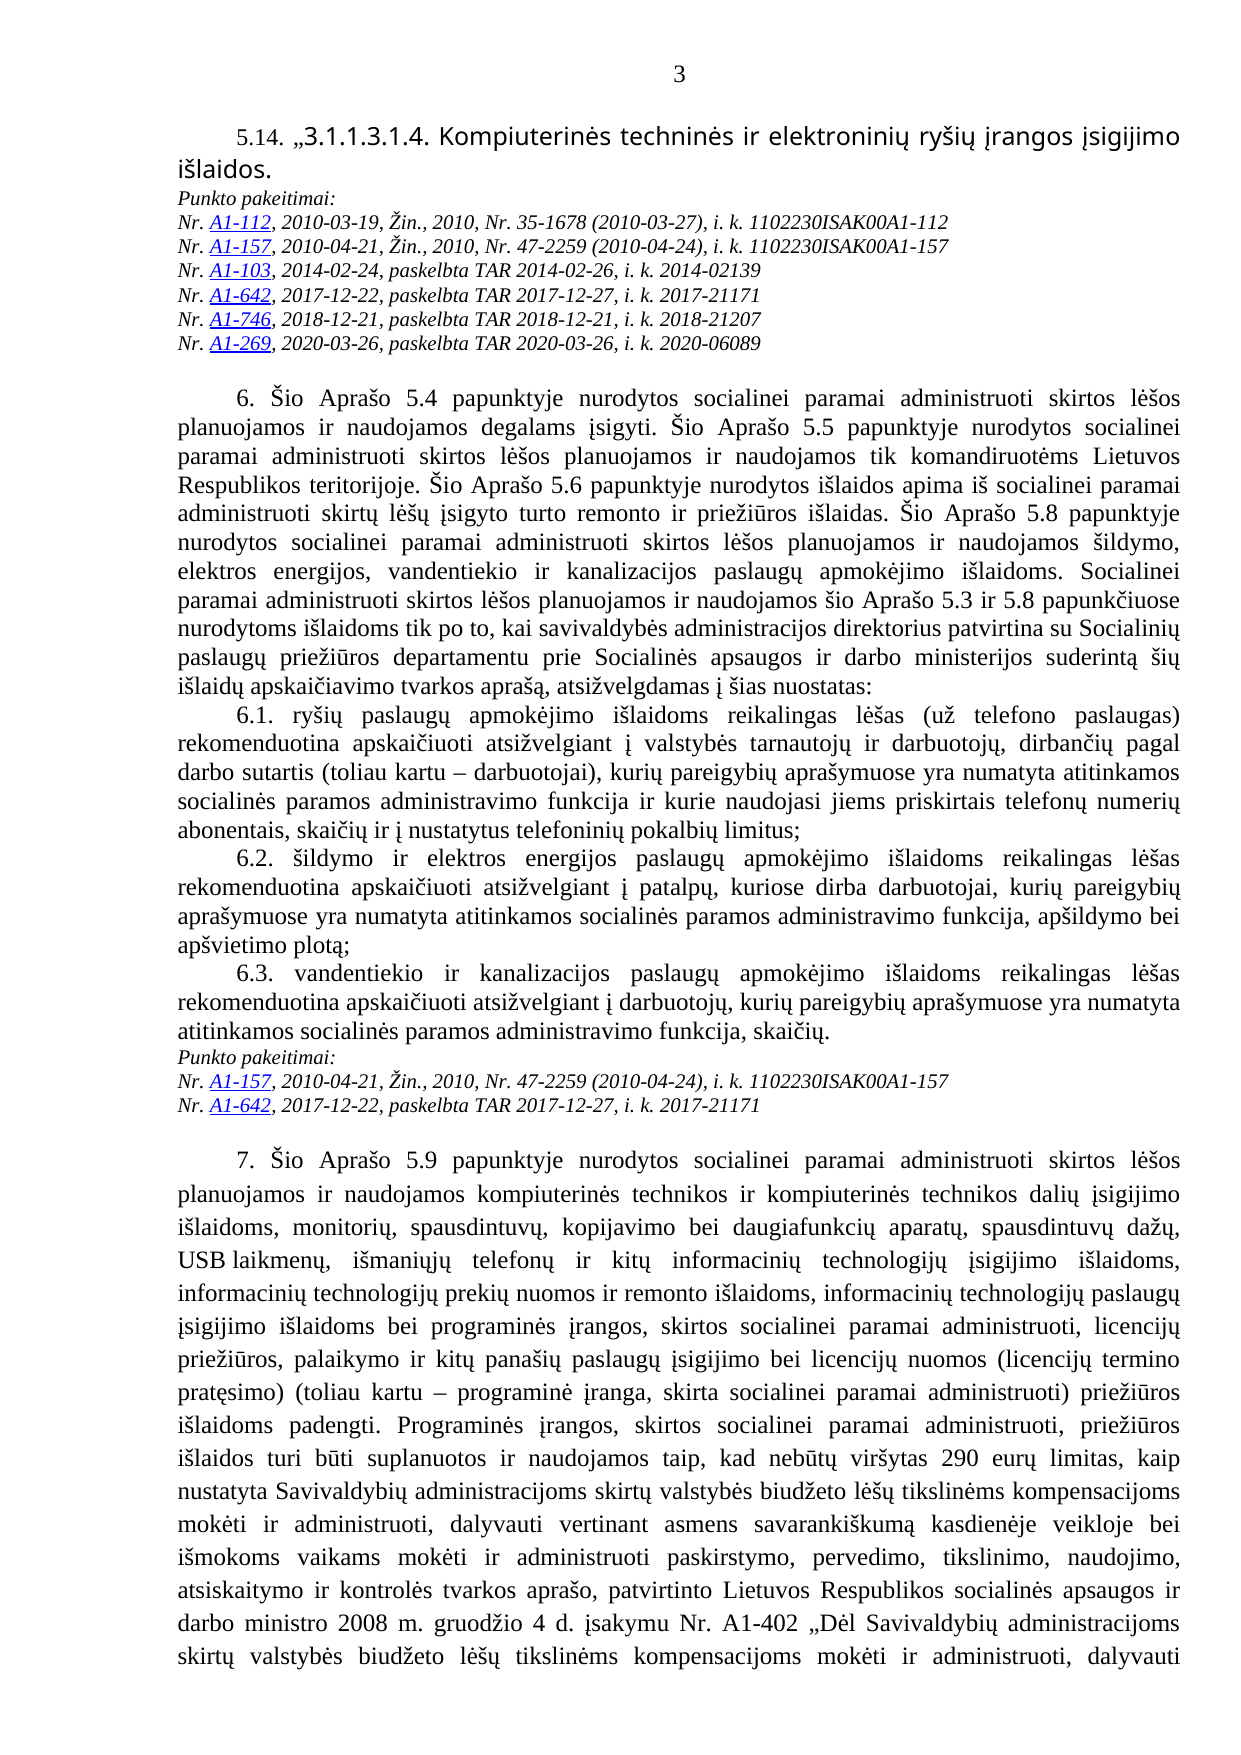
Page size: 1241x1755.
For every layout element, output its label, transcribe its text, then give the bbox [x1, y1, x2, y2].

text 6.2. šildymo ir elektros energijos paslaugų apmokėjimo išlaidoms reikalingas lėšas rekomenduotina apskaičiuoti atsižvelgiant į patalpų, kuriose dirba darbuotojai, kurių pareigybių aprašymuose yra numatyta atitinkamos socialinės paramos administravimo funkcija, apšildymo bei apšvietimo plotą; [177, 843, 1181, 958]
text 7. Šio Aprašo 5.9 papunktyje nurodytos socialinei paramai administruoti skirtos lėšos planuojamos ir naudojamos kompiuterinės technikos ir kompiuterinės technikos dalių įsigijimo išlaidoms, monitorių, spausdintuvų, kopijavimo bei daugiafunkcių aparatų, spausdintuvų dažų, USB laikmenų, išmaniųjų telefonų ir kitų informacinių technologijų įsigijimo išlaidoms, informacinių technologijų prekių nuomos ir remonto išlaidoms, informacinių technologijų paslaugų įsigijimo išlaidoms bei programinės įrangos, skirtos socialinei paramai administruoti, licencijų priežiūros, palaikymo ir kitų panašių paslaugų įsigijimo bei licencijų nuomos (licencijų termino pratęsimo) (toliau kartu – programinė įranga, skirta socialinei paramai administruoti) priežiūros išlaidoms padengti. Programinės įrangos, skirtos socialinei paramai administruoti, priežiūros išlaidos turi būti suplanuotos ir naudojamos taip, kad nebūtų viršytas 290 eurų limitas, kaip nustatyta Savivaldybių administracijoms skirtų valstybės biudžeto lėšų tikslinėms kompensacijoms mokėti ir administruoti, dalyvauti vertinant asmens savarankiškumą kasdienėje veikloje bei išmokoms vaikams mokėti ir administruoti paskirstymo, pervedimo, tikslinimo, naudojimo, atsiskaitymo ir kontrolės tvarkos aprašo, patvirtinto Lietuvos Respublikos socialinės apsaugos ir darbo ministro 2008 m. gruodžio 4 d. įsakymu Nr. A1-402 „Dėl Savivaldybių administracijoms skirtų valstybės biudžeto lėšų tikslinėms kompensacijoms mokėti ir administruoti, dalyvauti [177, 1146, 1181, 1670]
text Nr. A1-269, 2020-03-26, paskelbta TAR 2020-03-26, i. k. 2020-06089 [177, 331, 1181, 355]
text Punkto pakeitimai: [177, 1045, 1181, 1069]
text Nr. A1-103, 2014-02-24, paskelbta TAR 2014-02-26, i. k. 2014-02139 [177, 258, 1181, 282]
text Nr. A1-746, 2018-12-21, paskelbta TAR 2018-12-21, i. k. 2018-21207 [177, 307, 1181, 331]
text 6.3. vandentiekio ir kanalizacijos paslaugų apmokėjimo išlaidoms reikalingas lėšas rekomenduotina apskaičiuoti atsižvelgiant į darbuotojų, kurių pareigybių aprašymuose yra numatyta atitinkamos socialinės paramos administravimo funkcija, skaičių. [177, 958, 1181, 1045]
text 6.1. ryšių paslaugų apmokėjimo išlaidoms reikalingas lėšas (už telefono paslaugas) rekomenduotina apskaičiuoti atsižvelgiant į valstybės tarnautojų ir darbuotojų, dirbančių pagal darbo sutartis (toliau kartu – darbuotojai), kurių pareigybių aprašymuose yra numatyta atitinkamos socialinės paramos administravimo funkcija ir kurie naudojasi jiems priskirtais telefonų numerių abonentais, skaičių ir į nustatytus telefoninių pokalbių limitus; [177, 700, 1181, 843]
text Punkto pakeitimai: [177, 186, 1181, 210]
text Nr. A1-642, 2017-12-22, paskelbta TAR 2017-12-27, i. k. 2017-21171 [177, 282, 1181, 307]
text 6. Šio Aprašo 5.4 papunktyje nurodytos socialinei paramai administruoti skirtos lėšos planuojamos ir naudojamos degalams įsigyti. Šio Aprašo 5.5 papunktyje nurodytos socialinei paramai administruoti skirtos lėšos planuojamos ir naudojamos tik komandiruotėms Lietuvos Respublikos teritorijoje. Šio Aprašo 5.6 papunktyje nurodytos išlaidos apima iš socialinei paramai administruoti skirtų lėšų įsigyto turto remonto ir priežiūros išlaidas. Šio Aprašo 5.8 papunktyje nurodytos socialinei paramai administruoti skirtos lėšos planuojamos ir naudojamos šildymo, elektros energijos, vandentiekio ir kanalizacijos paslaugų apmokėjimo išlaidoms. Socialinei paramai administruoti skirtos lėšos planuojamos ir naudojamos šio Aprašo 5.3 ir 5.8 papunkčiuose nurodytoms išlaidoms tik po to, kai savivaldybės administracijos direktorius patvirtina su Socialinių paslaugų priežiūros departamentu prie Socialinės apsaugos ir darbo ministerijos suderintą šių išlaidų apskaičiavimo tvarkos aprašą, atsižvelgdamas į šias nuostatas: [177, 383, 1181, 700]
text Nr. A1-157, 2010-04-21, Žin., 2010, Nr. 47-2259 (2010-04-24), i. k. 1102230ISAK00A1-157 [177, 1069, 1181, 1093]
text 5.14. „3.1.1.3.1.4. Kompiuterinės techninės ir elektroninių ryšių įrangos įsigijimo išlaidos. [177, 118, 1181, 186]
text Nr. A1-112, 2010-03-19, Žin., 2010, Nr. 35-1678 (2010-03-27), i. k. 1102230ISAK00A1-112 [177, 210, 1181, 234]
text Nr. A1-642, 2017-12-22, paskelbta TAR 2017-12-27, i. k. 2017-21171 [177, 1093, 1181, 1117]
text Nr. A1-157, 2010-04-21, Žin., 2010, Nr. 47-2259 (2010-04-24), i. k. 1102230ISAK00A1-157 [177, 234, 1181, 258]
